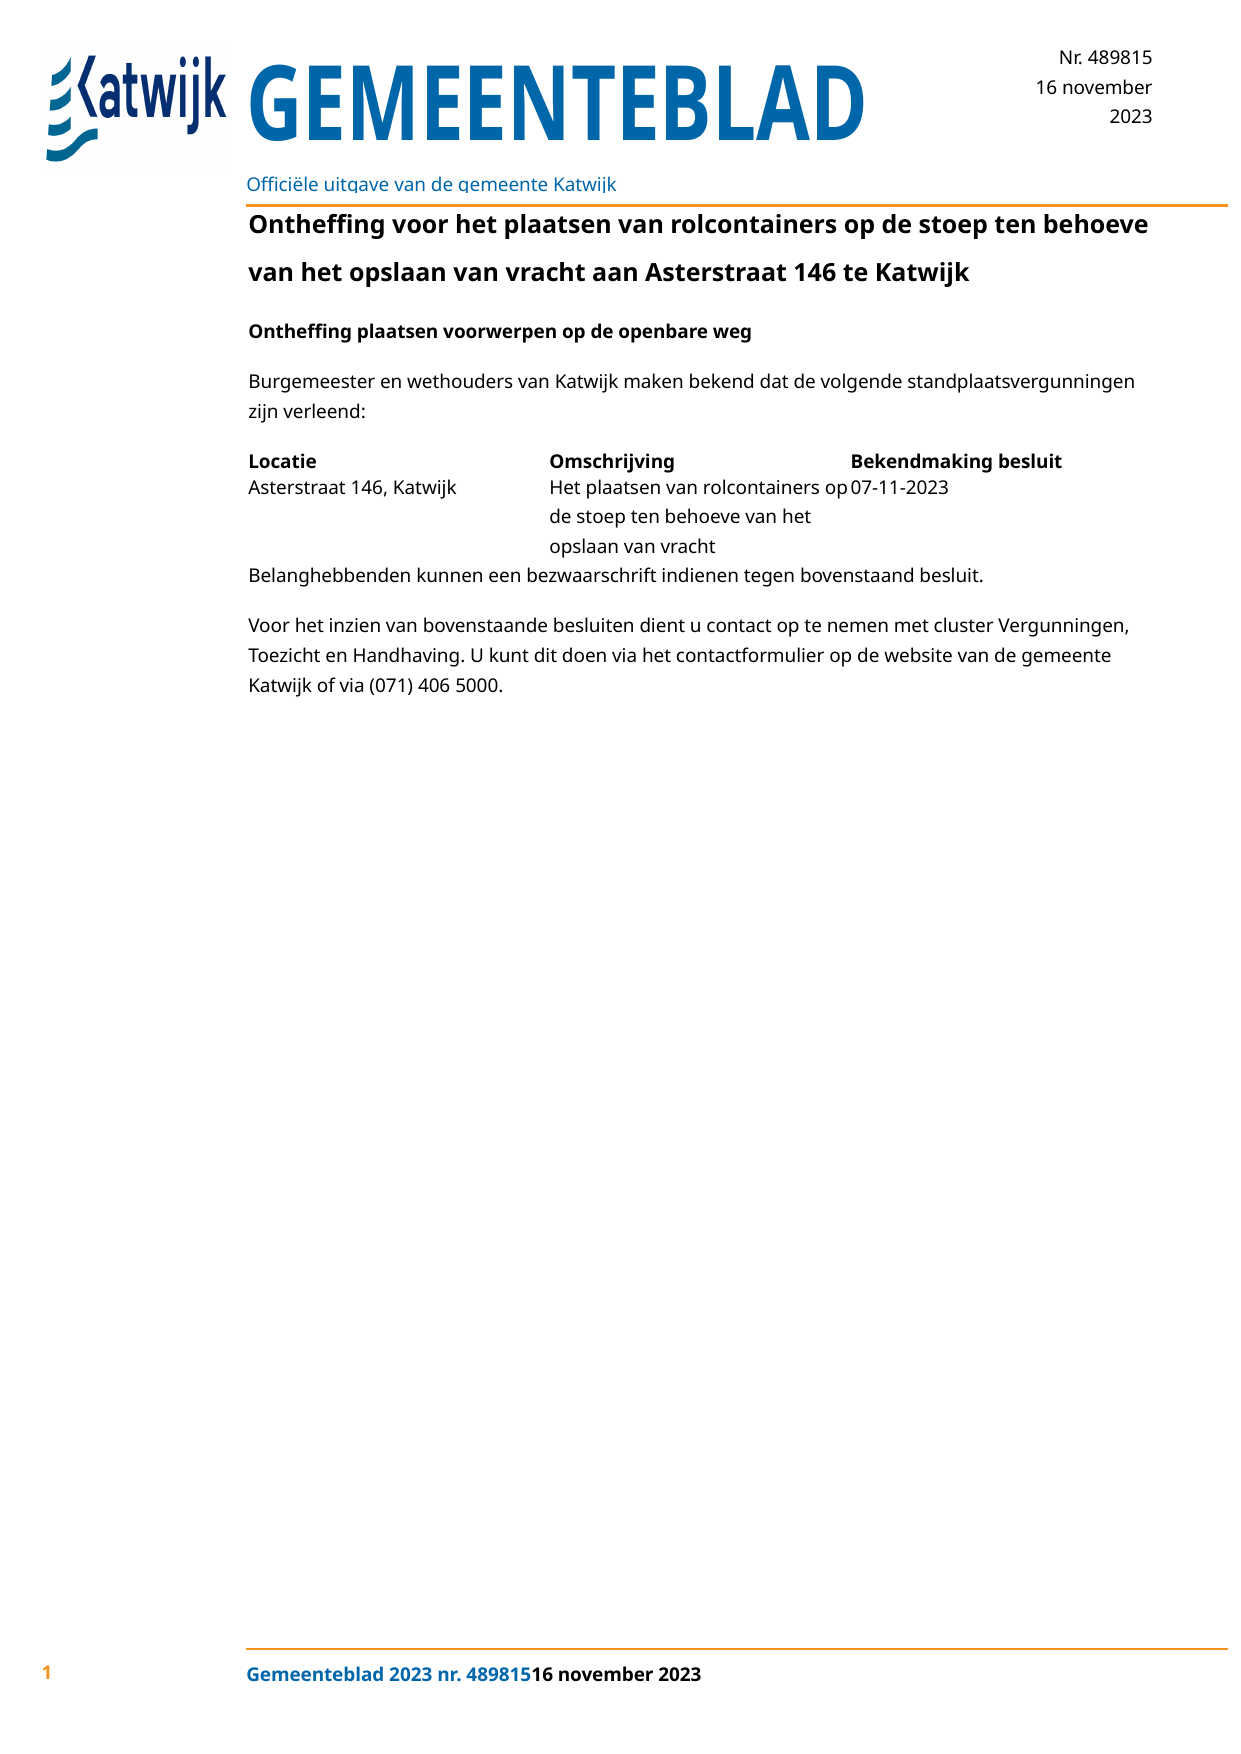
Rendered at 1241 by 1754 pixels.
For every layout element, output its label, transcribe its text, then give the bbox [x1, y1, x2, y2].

table_header Omschrijving [549, 449, 850, 474]
text Belanghebbenden kunnen een bezwaarschrift indienen tegen bovenstaand besluit. [248, 562, 1152, 588]
text Ontheffing plaatsen voorwerpen op de openbare weg [248, 318, 1152, 344]
text Burgemeester en wethouders van Katwijk maken bekend dat de volgende standplaatsvergunningen zijn verleend: [248, 368, 1152, 424]
picture [41, 47, 231, 172]
table_cell 07-11-2023 [850, 474, 1152, 559]
table_header Locatie [248, 449, 549, 474]
table_cell Asterstraat 146, Katwijk [248, 474, 549, 559]
table_cell Het plaatsen van rolcontainers op de stoep ten behoeve van het opslaan van vracht [549, 474, 850, 559]
text Ontheffing voor het plaatsen van rolcontainers op de stoep ten behoeve van het opslaan van vracht aan Asterstraat 146 te Katwijk [248, 207, 1152, 288]
text Voor het inzien van bovenstaande besluiten dient u contact op te nemen met cluster Vergunningen, Toezicht en Handhaving. U kunt dit doen via het contactformulier op de website van de gemeente Katwijk of via (071) 406 5000. [248, 613, 1152, 698]
table_header Bekendmaking besluit [850, 449, 1152, 474]
